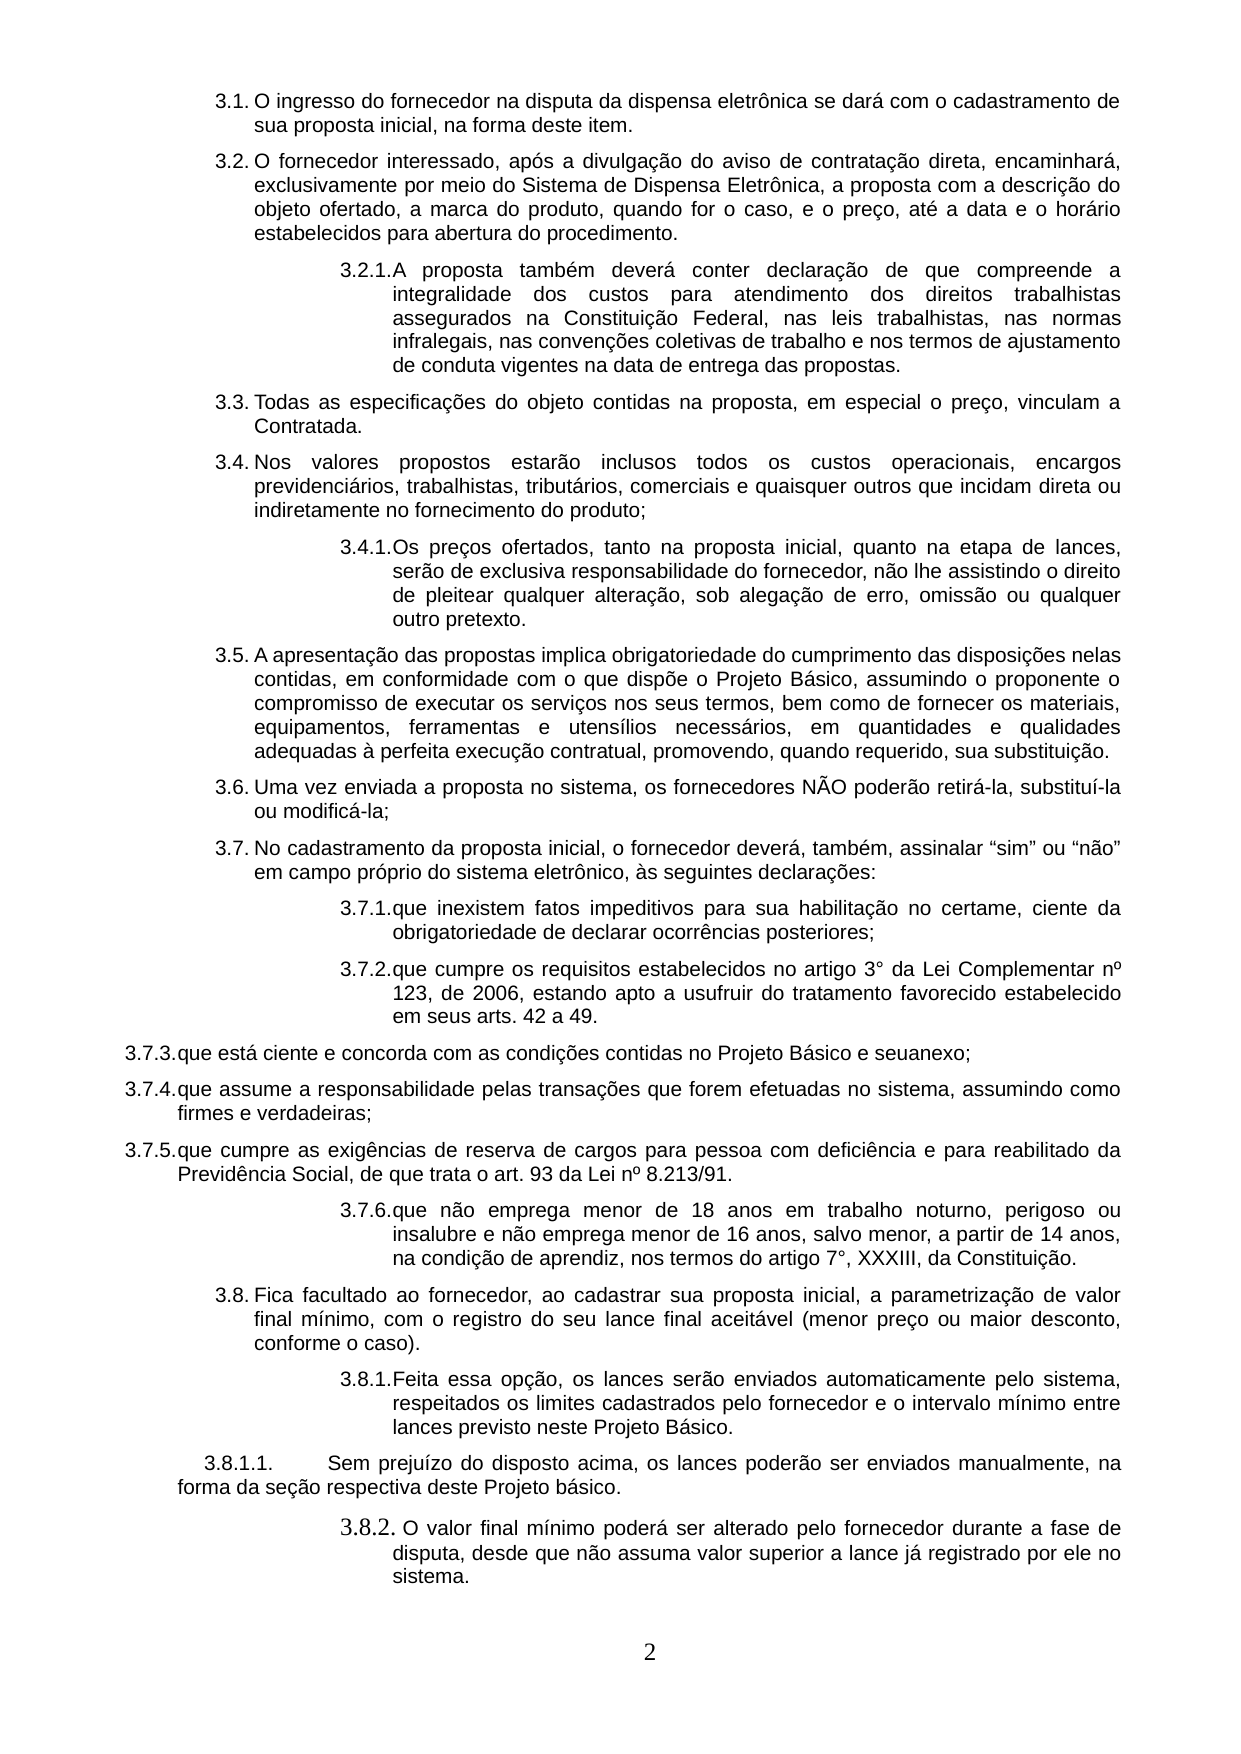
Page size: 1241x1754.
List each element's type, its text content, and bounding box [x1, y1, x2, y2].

list Nos valores propostos estarão inclusos todos os custos operacionais, encargos previdenciários, trabalhistas, tributários, comerciais e quaisquer outros que incidam direta ou indiretamente no fornecimento do produto; [215, 450, 1122, 522]
list Sem prejuízo do disposto acima, os lances poderão ser enviados manualmente, na forma da seção respectiva deste Projeto básico. [177, 1451, 1122, 1499]
list Uma vez enviada a proposta no sistema, os fornecedores NÃO poderão retirá-la, substituí-la ou modificá-la; [215, 775, 1122, 823]
list O ingresso do fornecedor na disputa da dispensa eletrônica se dará com o cadastramento de sua proposta inicial, na forma deste item. [215, 89, 1122, 137]
list Os preços ofertados, tanto na proposta inicial, quanto na etapa de lances, serão de exclusiva responsabilidade do fornecedor, não lhe assistindo o direito de pleitear qualquer alteração, sob alegação de erro, omissão ou qualquer outro pretexto. [340, 534, 1122, 630]
list Feita essa opção, os lances serão enviados automaticamente pelo sistema, respeitados os limites cadastrados pelo fornecedor e o intervalo mínimo entre lances previsto neste Projeto Básico. [340, 1367, 1122, 1439]
list A apresentação das propostas implica obrigatoriedade do cumprimento das disposições nelas contidas, em conformidade com o que dispõe o Projeto Básico, assumindo o proponente o compromisso de executar os serviços nos seus termos, bem como de fornecer os materiais, equipamentos, ferramentas e utensílios necessários, em quantidades e qualidades adequadas à perfeita execução contratual, promovendo, quando requerido, sua substituição. [215, 643, 1122, 763]
list Todas as especificações do objeto contidas na proposta, em especial o preço, vinculam a Contratada. [215, 390, 1122, 438]
list que inexistem fatos impeditivos para sua habilitação no certame, ciente da obrigatoriedade de declarar ocorrências posteriores; [340, 896, 1122, 944]
list que não emprega menor de 18 anos em trabalho noturno, perigoso ou insalubre e não emprega menor de 16 anos, salvo menor, a partir de 14 anos, na condição de aprendiz, nos termos do artigo 7°, XXXIII, da Constituição. [340, 1198, 1122, 1270]
list A proposta também deverá conter declaração de que compreende a integralidade dos custos para atendimento dos direitos trabalhistas assegurados na Constituição Federal, nas leis trabalhistas, nas normas infralegais, nas convenções coletivas de trabalho e nos termos de ajustamento de conduta vigentes na data de entrega das propostas. [340, 257, 1122, 377]
list que está ciente e concorda com as condições contidas no Projeto Básico e seuanexo; [124, 1041, 1122, 1065]
list No cadastramento da proposta inicial, o fornecedor deverá, também, assinalar “sim” ou “não” em campo próprio do sistema eletrônico, às seguintes declarações: [215, 836, 1122, 883]
list O valor final mínimo poderá ser alterado pelo fornecedor durante a fase de disputa, desde que não assuma valor superior a lance já registrado por ele no sistema. [340, 1512, 1122, 1588]
list que cumpre as exigências de reserva de cargos para pessoa com deficiência e para reabilitado da Previdência Social, de que trata o art. 93 da Lei nº 8.213/91. [124, 1138, 1122, 1186]
list Fica facultado ao fornecedor, ao cadastrar sua proposta inicial, a parametrização de valor final mínimo, com o registro do seu lance final aceitável (menor preço ou maior desconto, conforme o caso). [215, 1282, 1122, 1354]
list que assume a responsabilidade pelas transações que forem efetuadas no sistema, assumindo como firmes e verdadeiras; [124, 1077, 1122, 1125]
list que cumpre os requisitos estabelecidos no artigo 3° da Lei Complementar nº 123, de 2006, estando apto a usufruir do tratamento favorecido estabelecido em seus arts. 42 a 49. [340, 956, 1122, 1028]
list O fornecedor interessado, após a divulgação do aviso de contratação direta, encaminhará, exclusivamente por meio do Sistema de Dispensa Eletrônica, a proposta com a descrição do objeto ofertado, a marca do produto, quando for o caso, e o preço, até a data e o horário estabelecidos para abertura do procedimento. [215, 149, 1122, 245]
